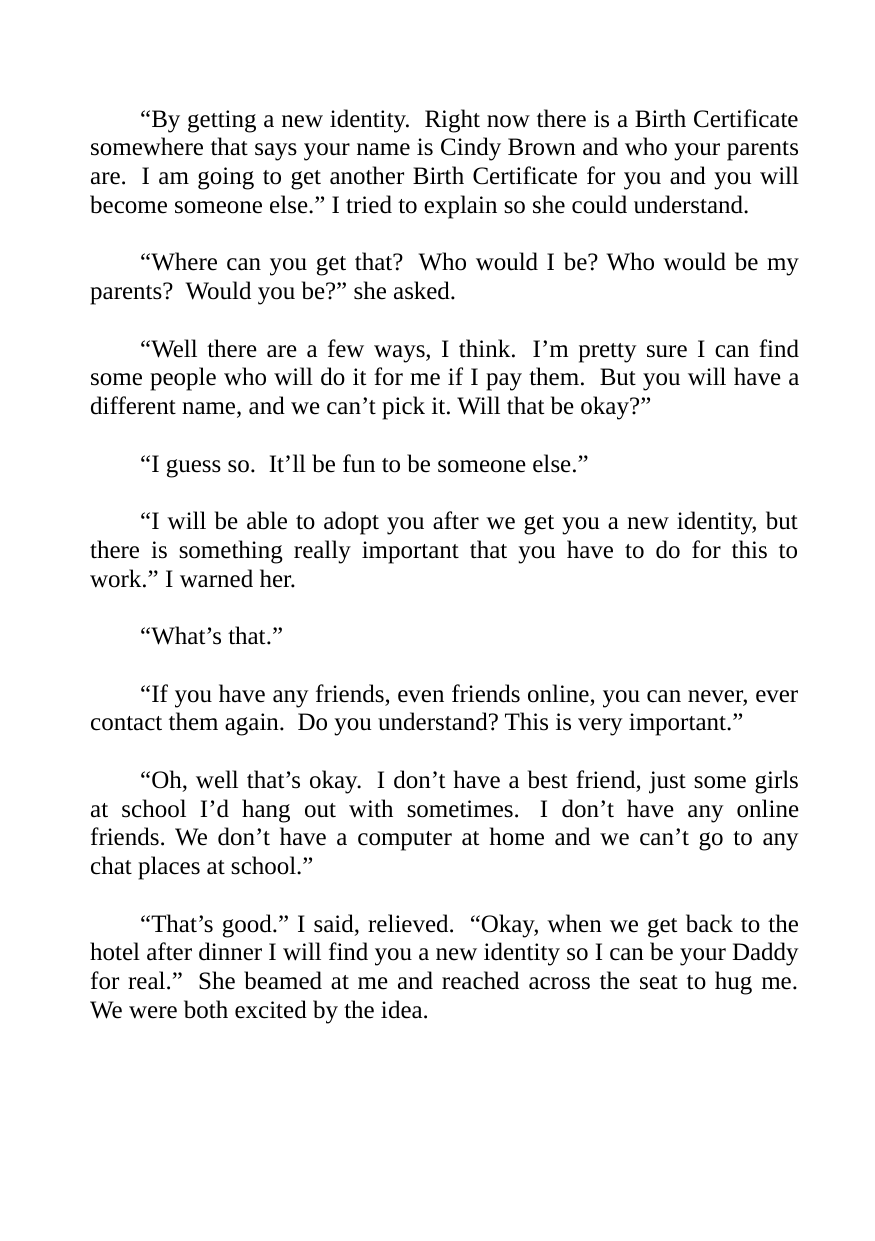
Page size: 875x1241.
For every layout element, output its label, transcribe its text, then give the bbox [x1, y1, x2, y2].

text “If you have any friends, even friends online, you can never, ever contact them again. Do you understand? This is very important.” [90, 679, 799, 736]
text “What’s that.” [90, 621, 799, 650]
text “By getting a new identity. Right now there is a Birth Certificate somewhere that says your name is Cindy Brown and who your parents are. I am going to get another Birth Certificate for you and you will become someone else.” I tried to explain so she could understand. [90, 104, 799, 219]
text “I guess so. It’ll be fun to be someone else.” [90, 449, 799, 477]
text “Oh, well that’s okay. I don’t have a best friend, just some girls at school I’d hang out with sometimes. I don’t have any online friends. We don’t have a computer at home and we can’t go to any chat places at school.” [90, 765, 799, 880]
text “Where can you get that? Who would I be? Who would be my parents? Would you be?” she asked. [90, 247, 799, 305]
text “Well there are a few ways, I think. I’m pretty sure I can find some people who will do it for me if I pay them. But you will have a different name, and we can’t pick it. Will that be okay?” [90, 334, 799, 420]
text “That’s good.” I said, relieved. “Okay, when we get back to the hotel after dinner I will find you a new identity so I can be your Daddy for real.” She beamed at me and reached across the seat to hug me. We were both excited by the idea. [90, 909, 799, 1024]
text “I will be able to adopt you after we get you a new identity, but there is something really important that you have to do for this to work.” I warned her. [90, 506, 799, 592]
